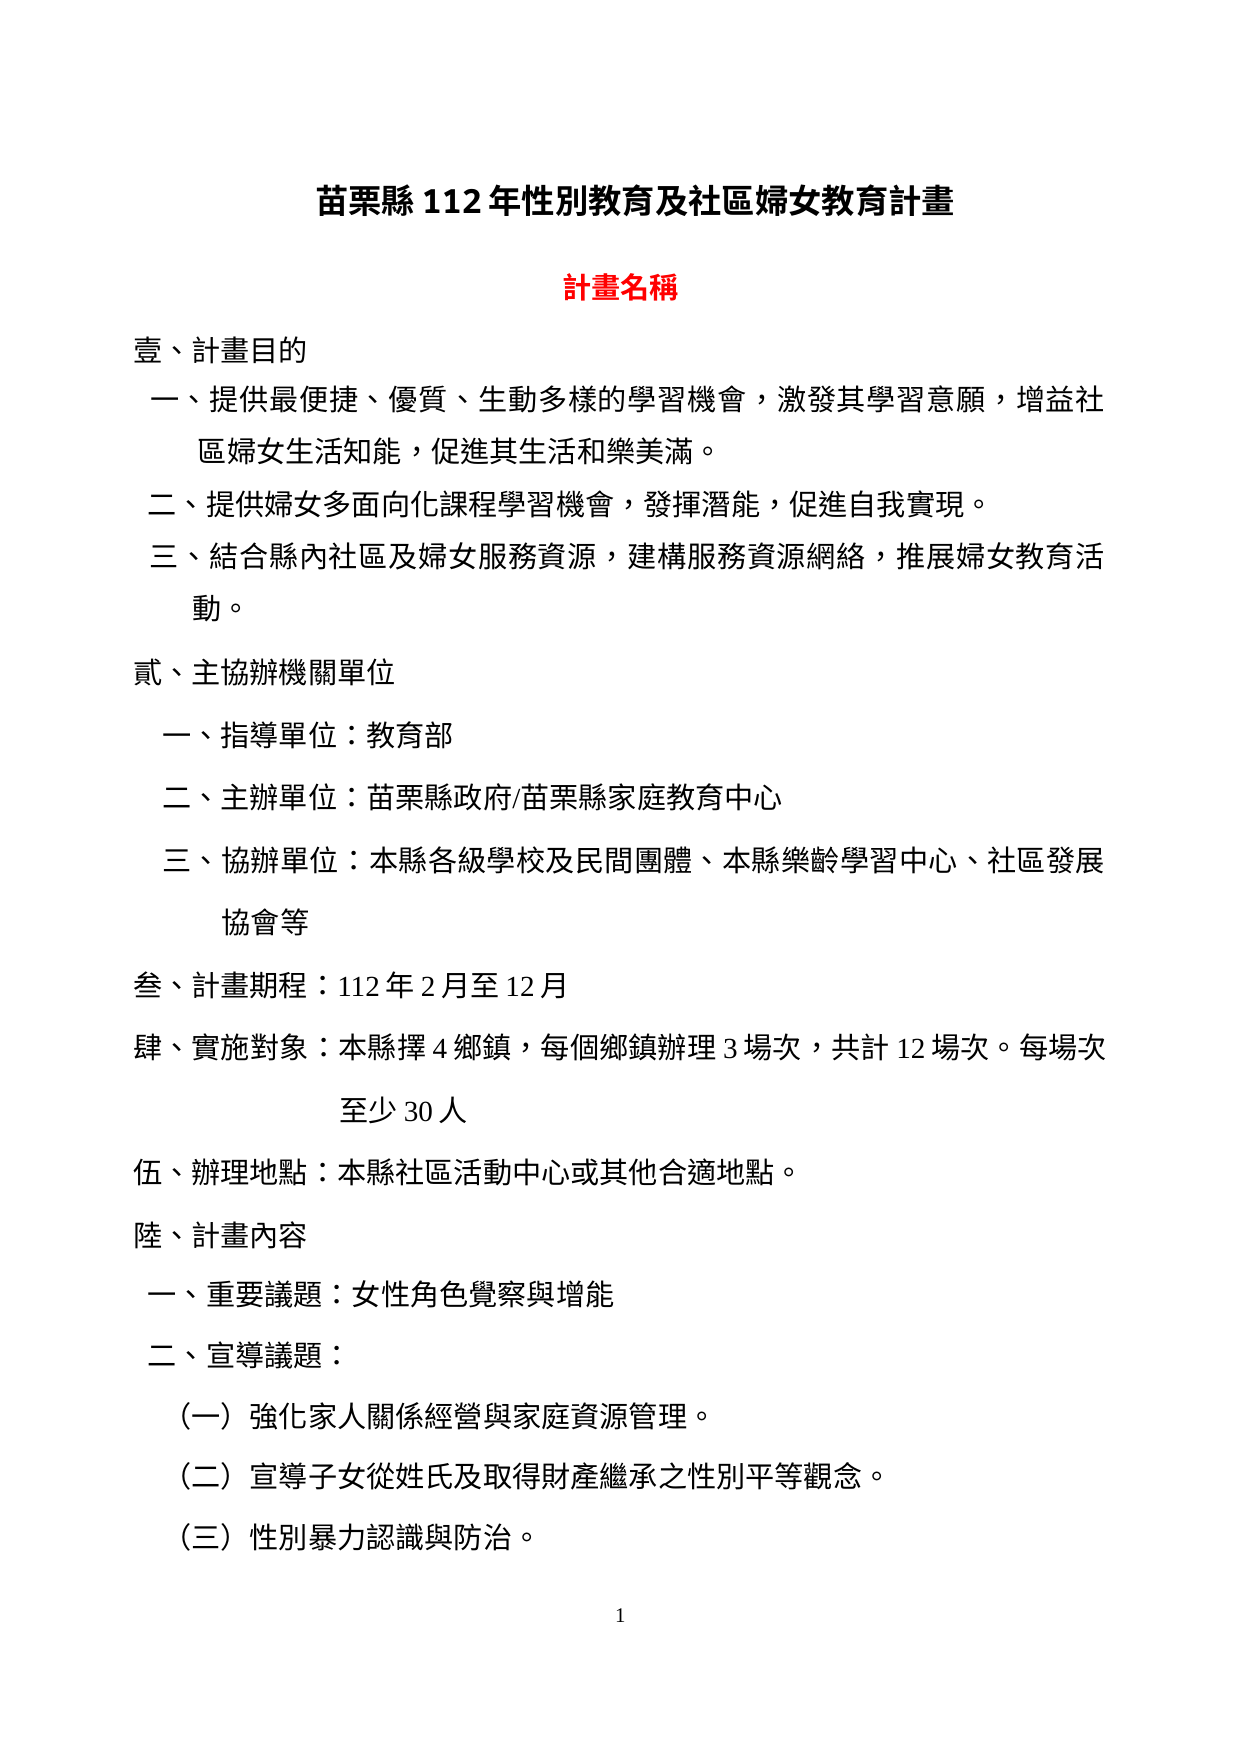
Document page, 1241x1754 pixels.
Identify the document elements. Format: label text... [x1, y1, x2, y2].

text 三、結合縣內社區及婦女服務資源，建構服務資源網絡，推展婦女教育活動。 [133, 525, 1107, 629]
text （一）強化家人關係經營與家庭資源管理。 [133, 1385, 1107, 1437]
text 叁、計畫期程：112年2月至12月 [133, 942, 1107, 1004]
text 二、提供婦女多面向化課程學習機會，發揮潛能，促進自我實現。 [133, 473, 1107, 525]
text 一、重要議題：女性角色覺察與增能 [133, 1263, 1107, 1316]
text （三）性別暴力認識與防治。 [133, 1507, 1107, 1559]
text 一、提供最便捷、優質、生動多樣的學習機會，激發其學習意願，增益社區婦女生活知能，促進其生活和樂美滿。 [133, 369, 1107, 473]
text 肆、實施對象：本縣擇4鄉鎮，每個鄉鎮辦理3場次，共計12場次。每場次至少30人 [133, 1004, 1107, 1129]
text 伍、辦理地點：本縣社區活動中心或其他合適地點。 [133, 1129, 1107, 1192]
text 苗栗縣112年性別教育及社區婦女教育計畫 [133, 157, 1137, 220]
text （二）宣導子女從姓氏及取得財產繼承之性別平等觀念。 [133, 1446, 1107, 1498]
text 計畫名稱 [133, 244, 1107, 307]
text 三、協辦單位：本縣各級學校及民間團體、本縣樂齡學習中心、社區發展協會等 [162, 817, 1107, 942]
text 壹、計畫目的 [133, 307, 1107, 369]
text 貳、主協辦機關單位 [133, 629, 1107, 692]
text 陸、計畫內容 [133, 1192, 1107, 1254]
text 二、宣導議題： [133, 1324, 1107, 1376]
text 一、指導單位：教育部 [133, 692, 1107, 754]
text 二、主辦單位：苗栗縣政府/苗栗縣家庭教育中心 [133, 754, 1107, 817]
